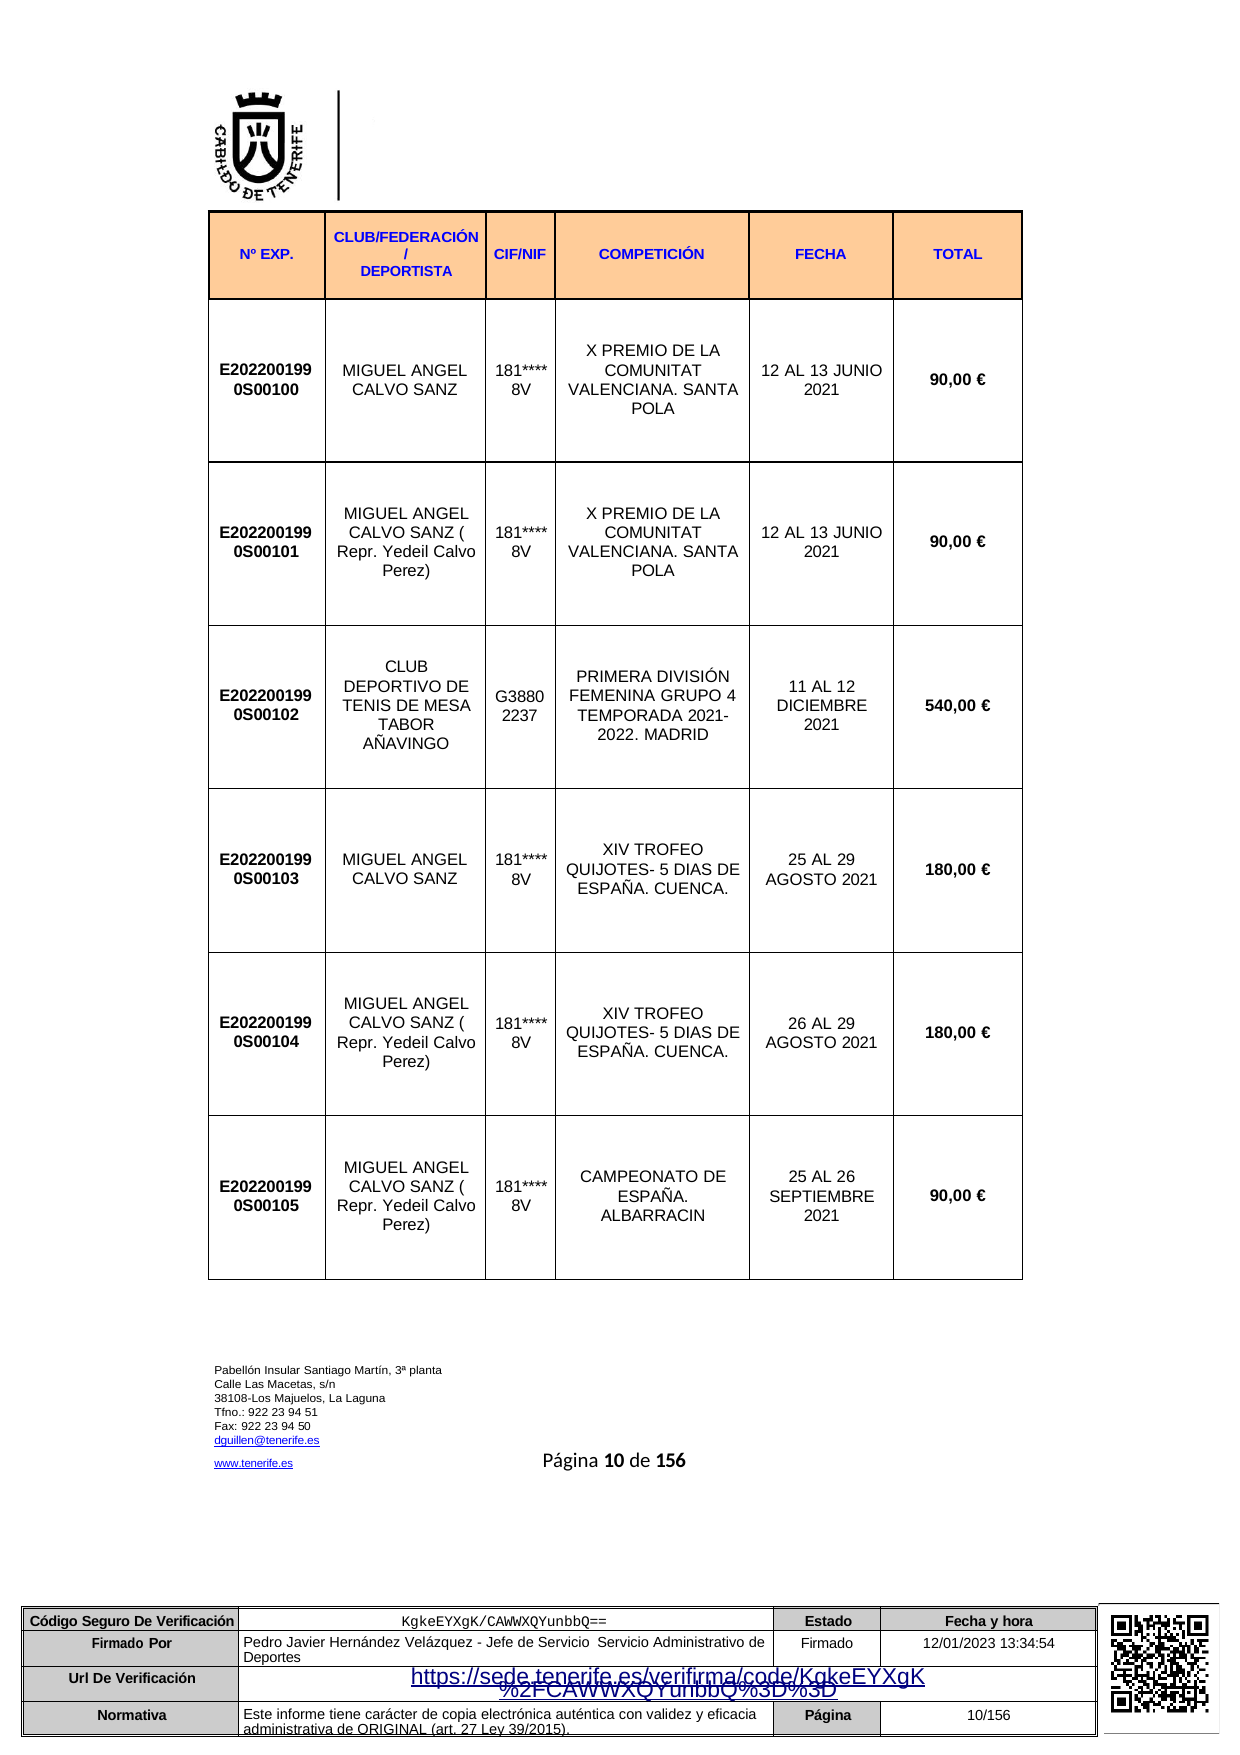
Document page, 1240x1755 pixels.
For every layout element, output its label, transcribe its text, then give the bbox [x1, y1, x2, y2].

table_cell 11 AL 12 DICIEMBRE 2021 [750, 626, 893, 788]
table_cell X PREMIO DE LA COMUNITAT VALENCIANA. SANTA POLA [556, 463, 749, 625]
table_cell XIV TROFEO QUIJOTES- 5 DIAS DE ESPAÑA. CUENCA. [556, 789, 749, 952]
table_cell 26 AL 29 AGOSTO 2021 [750, 953, 893, 1115]
table_header COMPETICIÓN [556, 213, 748, 298]
table_cell 181**** 8V [486, 953, 555, 1115]
text dguillen@tenerife.es [214, 1434, 1110, 1447]
table_cell E202200199 0S00101 [209, 463, 325, 625]
table_cell PRIMERA DIVISIÓN FEMENINA GRUPO 4 TEMPORADA 2021- 2022. MADRID [556, 626, 749, 788]
table_cell 181**** 8V [486, 789, 555, 952]
table_header CIF/NIF [487, 213, 554, 298]
table_header FECHA [750, 213, 892, 298]
table_header CLUB/FEDERACIÓN / DEPORTISTA [326, 213, 485, 298]
table_cell 180,00 € [894, 789, 1022, 952]
text 38108-Los Majuelos, La Laguna Tfno.: 922 23 94 51 [214, 1392, 413, 1419]
text www.tenerife.es Página 10 de 156 [214, 1447, 1110, 1472]
table_cell 25 AL 26 SEPTIEMBRE 2021 [750, 1116, 893, 1279]
table_cell E202200199 0S00104 [209, 953, 325, 1115]
table_header TOTAL [894, 213, 1021, 298]
table_cell 181**** 8V [486, 1116, 555, 1279]
table_cell 180,00 € [894, 953, 1022, 1115]
table_cell G3880 2237 [486, 626, 555, 788]
table_cell CLUB DEPORTIVO DE TENIS DE MESA TABOR AÑAVINGO [326, 626, 485, 788]
table_cell MIGUEL ANGEL CALVO SANZ ( Repr. Yedeil Calvo Perez) [326, 953, 485, 1115]
table_header Nº EXP. [210, 213, 324, 298]
table_cell MIGUEL ANGEL CALVO SANZ ( Repr. Yedeil Calvo Perez) [326, 463, 485, 625]
table_cell XIV TROFEO QUIJOTES- 5 DIAS DE ESPAÑA. CUENCA. [556, 953, 749, 1115]
table_cell E202200199 0S00100 [209, 300, 325, 461]
table_cell 90,00 € [894, 1116, 1022, 1279]
table_cell 90,00 € [894, 463, 1022, 625]
table_cell X PREMIO DE LA COMUNITAT VALENCIANA. SANTA POLA [556, 300, 749, 461]
table_cell 181**** 8V [486, 463, 555, 625]
table_cell E202200199 0S00102 [209, 626, 325, 788]
table_cell E202200199 0S00103 [209, 789, 325, 952]
text Fax: 922 23 94 50 [214, 1419, 1110, 1433]
table_cell 540,00 € [894, 626, 1022, 788]
table_cell 90,00 € [894, 300, 1022, 461]
text Pabellón Insular Santiago Martín, 3ª planta Calle Las Macetas, s/n [214, 1364, 467, 1391]
table_cell CAMPEONATO DE ESPAÑA. ALBARRACIN [556, 1116, 749, 1279]
table_cell 12 AL 13 JUNIO 2021 [750, 300, 893, 461]
table_cell MIGUEL ANGEL CALVO SANZ [326, 300, 485, 461]
table_cell MIGUEL ANGEL CALVO SANZ [326, 789, 485, 952]
table_cell 25 AL 29 AGOSTO 2021 [750, 789, 893, 952]
table_cell E202200199 0S00105 [209, 1116, 325, 1279]
table_cell 181**** 8V [486, 300, 555, 461]
table_cell 12 AL 13 JUNIO 2021 [750, 463, 893, 625]
table_cell MIGUEL ANGEL CALVO SANZ ( Repr. Yedeil Calvo Perez) [326, 1116, 485, 1279]
